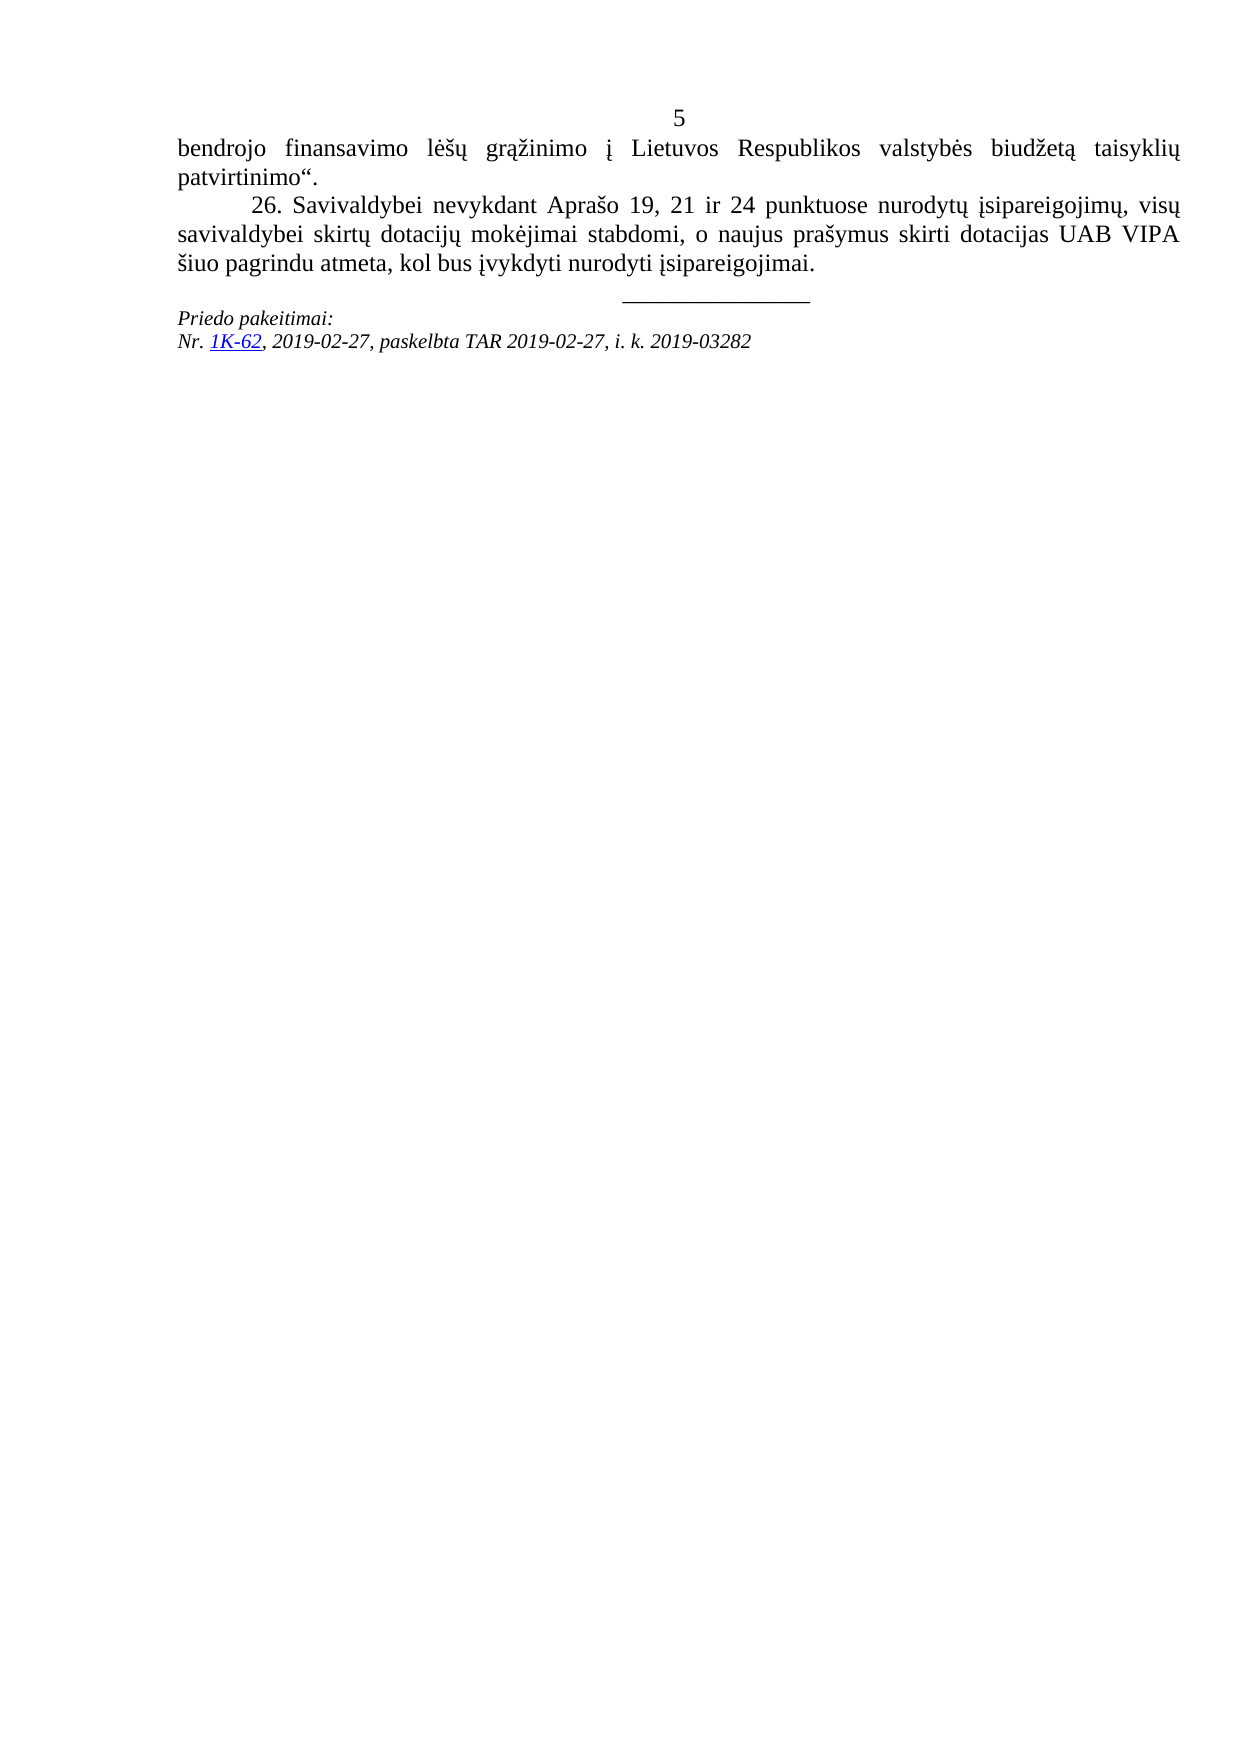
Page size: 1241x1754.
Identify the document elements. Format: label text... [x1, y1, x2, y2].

text Priedo pakeitimai: [177, 305, 1181, 329]
text Nr. 1K-62, 2019-02-27, paskelbta TAR 2019-02-27, i. k. 2019-03282 [177, 329, 1181, 353]
text _______________ [177, 277, 1181, 305]
text bendrojo finansavimo lėšų grąžinimo į Lietuvos Respublikos valstybės biudžetą taisyklių patvirtinimo“. [177, 133, 1181, 190]
text 26. Savivaldybei nevykdant Aprašo 19, 21 ir 24 punktuose nurodytų įsipareigojimų, visų savivaldybei skirtų dotacijų mokėjimai stabdomi, o naujus prašymus skirti dotacijas UAB VIPA šiuo pagrindu atmeta, kol bus įvykdyti nurodyti įsipareigojimai. [177, 190, 1181, 277]
